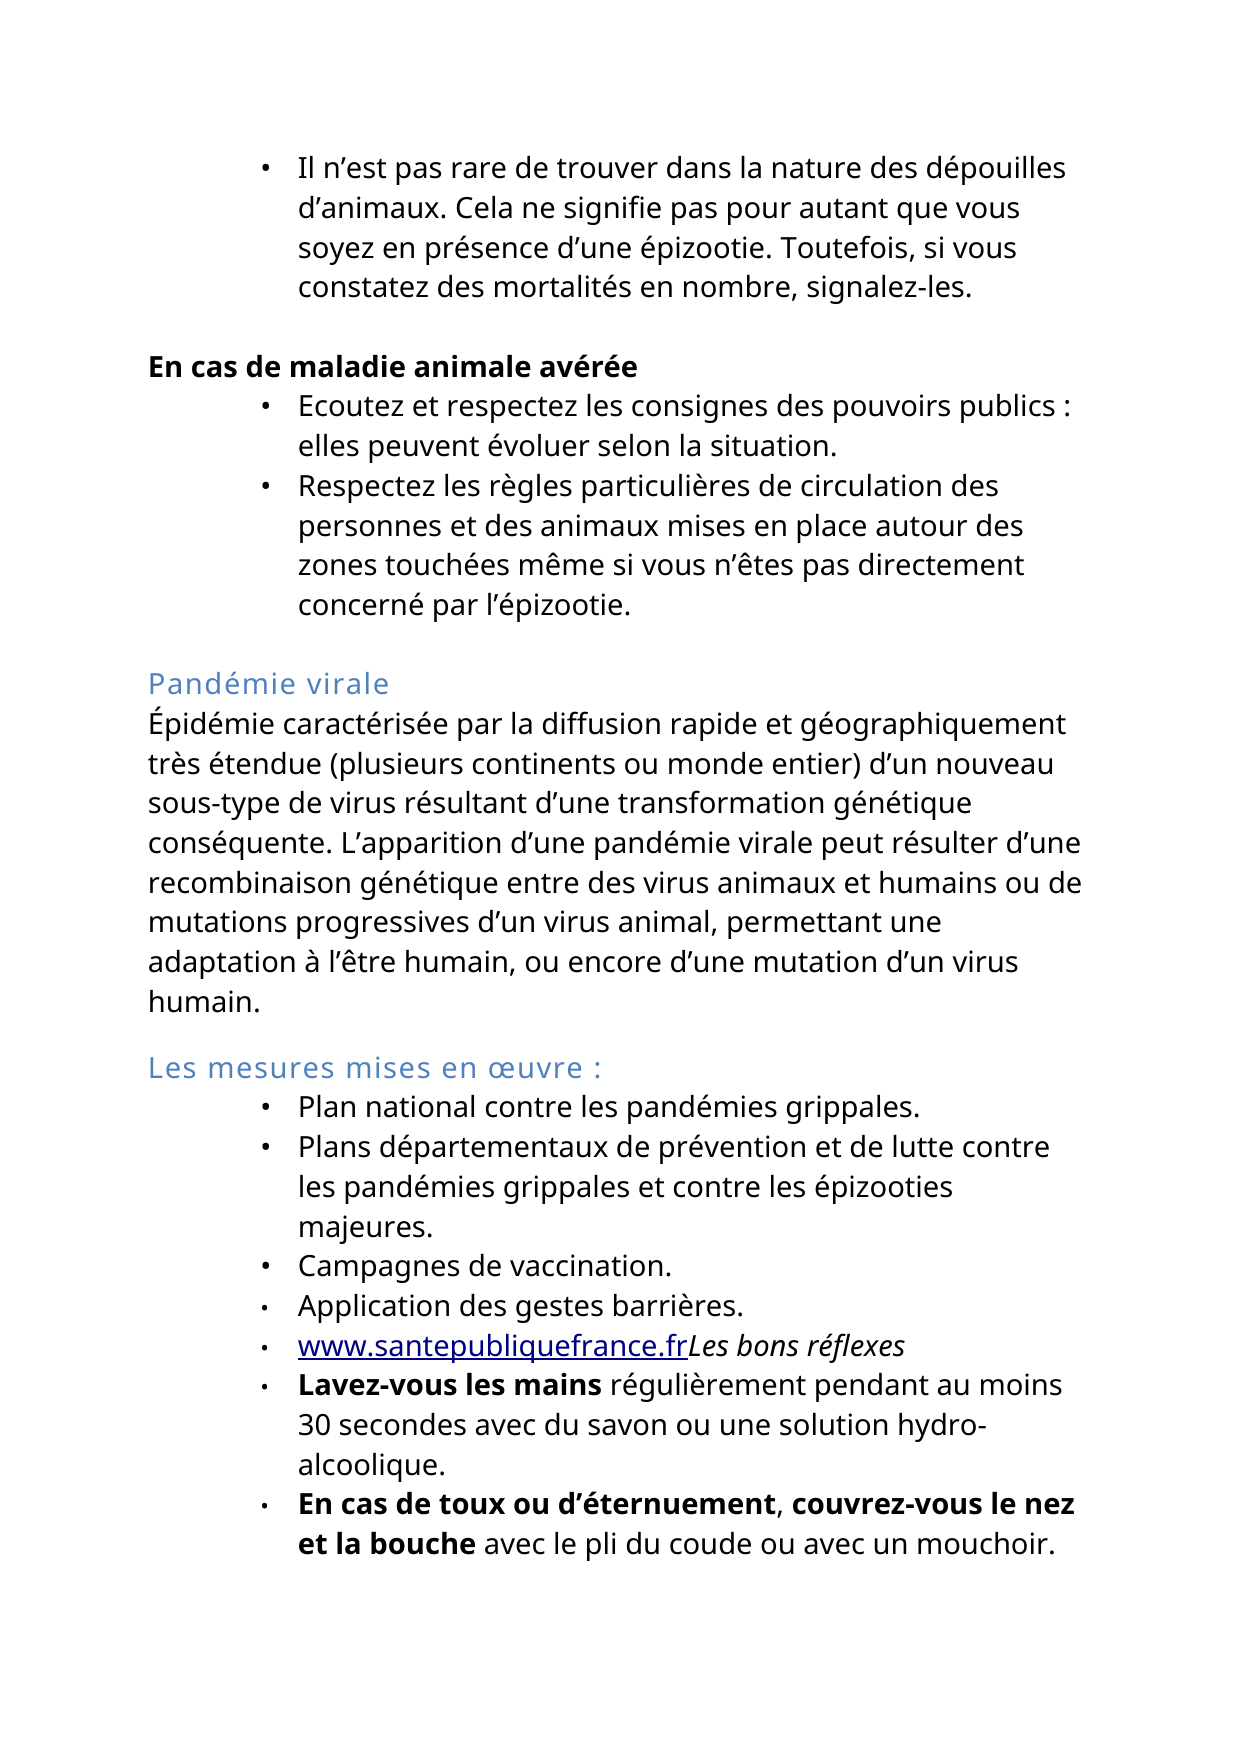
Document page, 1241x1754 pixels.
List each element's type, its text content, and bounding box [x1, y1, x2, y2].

list Il n’est pas rare de trouver dans la nature des dépouilles d’animaux. Cela ne signifie pas pour autant que vous soyez en présence d’une épizootie. Toutefois, si vous constatez des mortalités en nombre, signalez-les. [260, 148, 1093, 306]
list En cas de toux ou d’éternuement, couvrez-vous le nez et la bouche avec le pli du coude ou avec un mouchoir. [260, 1484, 1093, 1563]
text Pandémie virale [148, 663, 1093, 703]
list www.santepubliquefrance.frLes bons réflexes [260, 1325, 1093, 1364]
list Plans départementaux de prévention et de lutte contre les pandémies grippales et contre les épizooties majeures. [260, 1126, 1093, 1246]
text En cas de maladie animale avérée [148, 346, 1093, 386]
text Épidémie caractérisée par la diffusion rapide et géographiquement très étendue (plusieurs continents ou monde entier) d’un nouveau sous-type de virus résultant d’une transformation génétique conséquente. L’apparition d’une pandémie virale peut résulter d’une recombinaison génétique entre des virus animaux et humains ou de mutations progressives d’un virus animal, permettant une adaptation à l’être humain, ou encore d’une mutation d’un virus humain. [148, 703, 1093, 1021]
list Ecoutez et respectez les consignes des pouvoirs publics : elles peuvent évoluer selon la situation. [260, 386, 1093, 465]
text Les mesures mises en œuvre : [148, 1047, 1093, 1087]
list Plan national contre les pandémies grippales. [260, 1087, 1093, 1126]
list Respectez les règles particulières de circulation des personnes et des animaux mises en place autour des zones touchées même si vous n’êtes pas directement concerné par l’épizootie. [260, 465, 1093, 624]
list Campagnes de vaccination. [260, 1246, 1093, 1285]
list Application des gestes barrières. [260, 1285, 1093, 1325]
list Lavez-vous les mains régulièrement pendant au moins 30 secondes avec du savon ou une solution hydro-alcoolique. [260, 1364, 1093, 1484]
